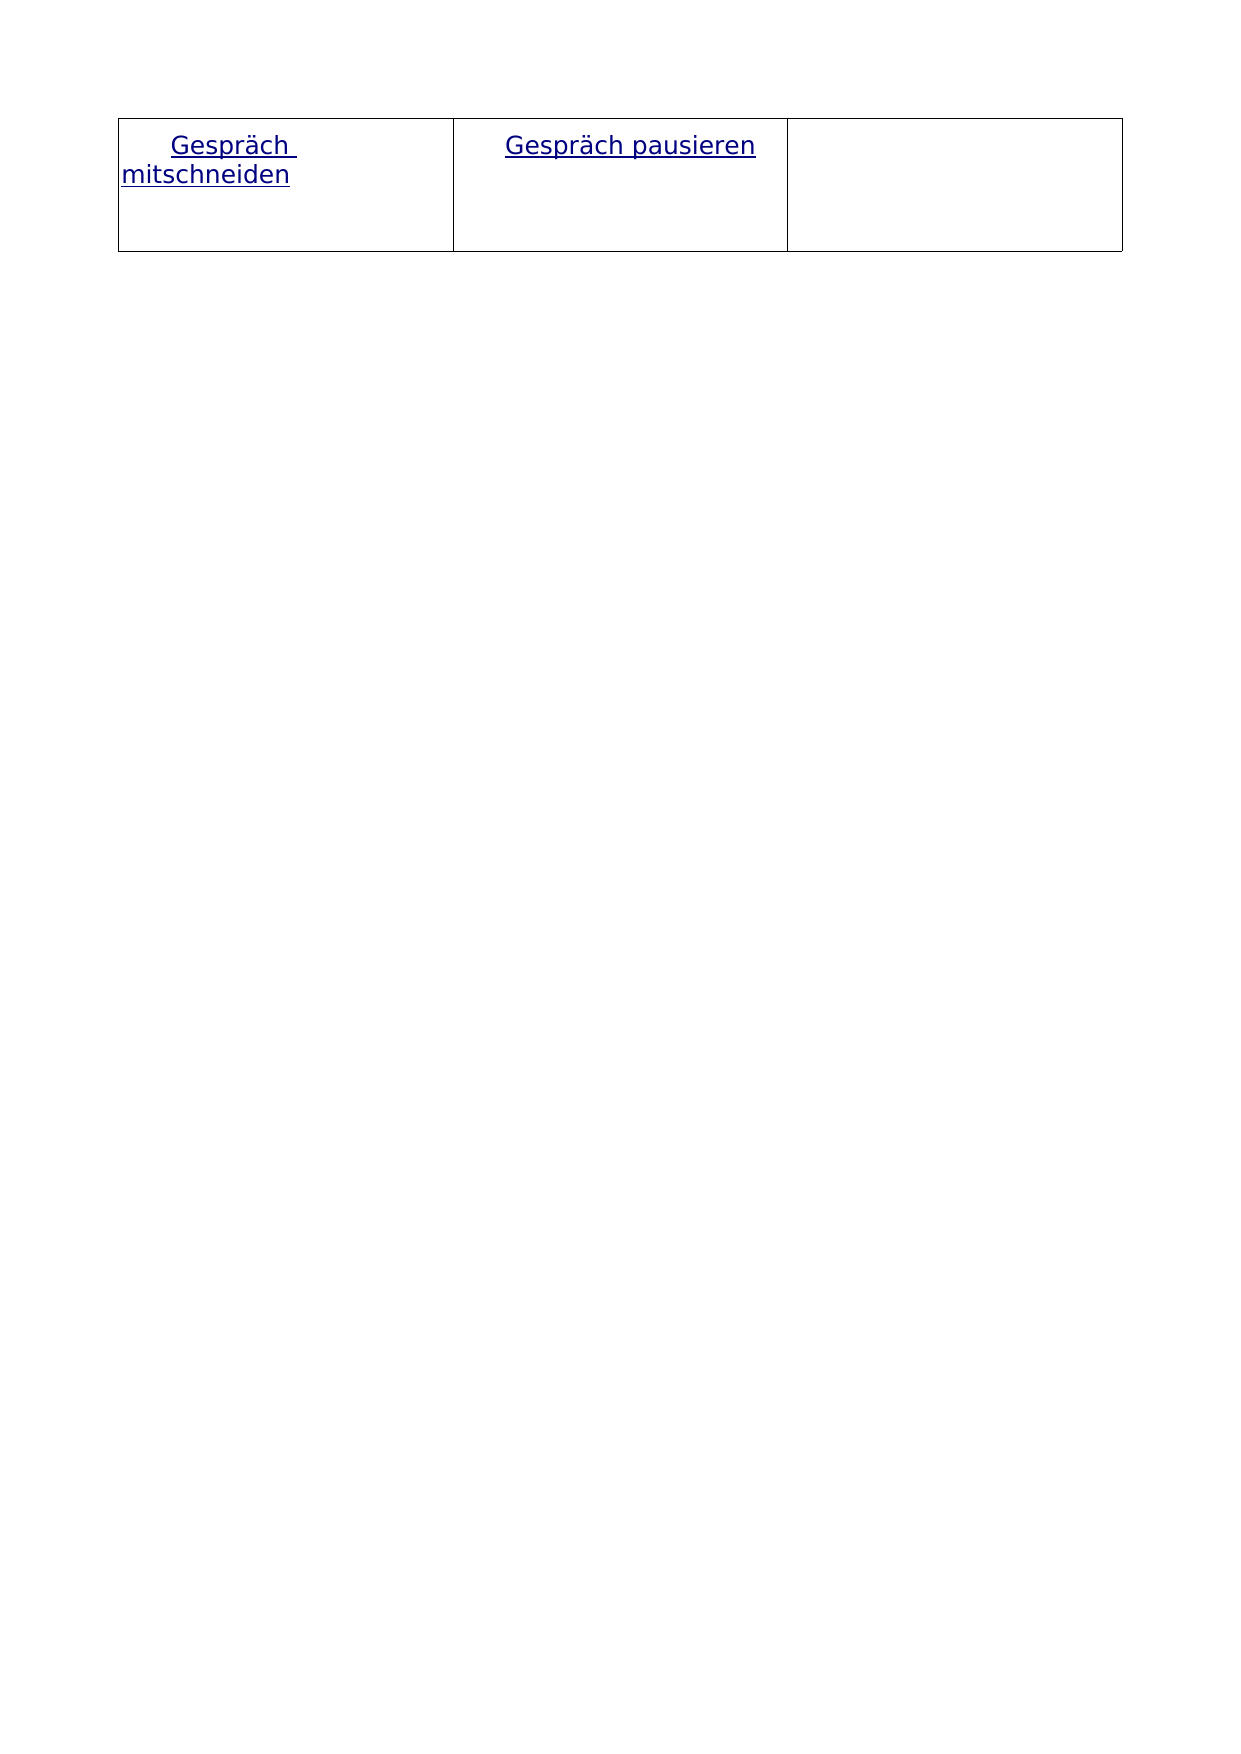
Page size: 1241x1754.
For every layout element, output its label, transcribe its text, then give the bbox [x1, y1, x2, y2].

table_header Gespräch pausieren [454, 119, 787, 251]
table_header Gespräch mitschneiden [119, 119, 453, 251]
table_header [788, 119, 1122, 251]
